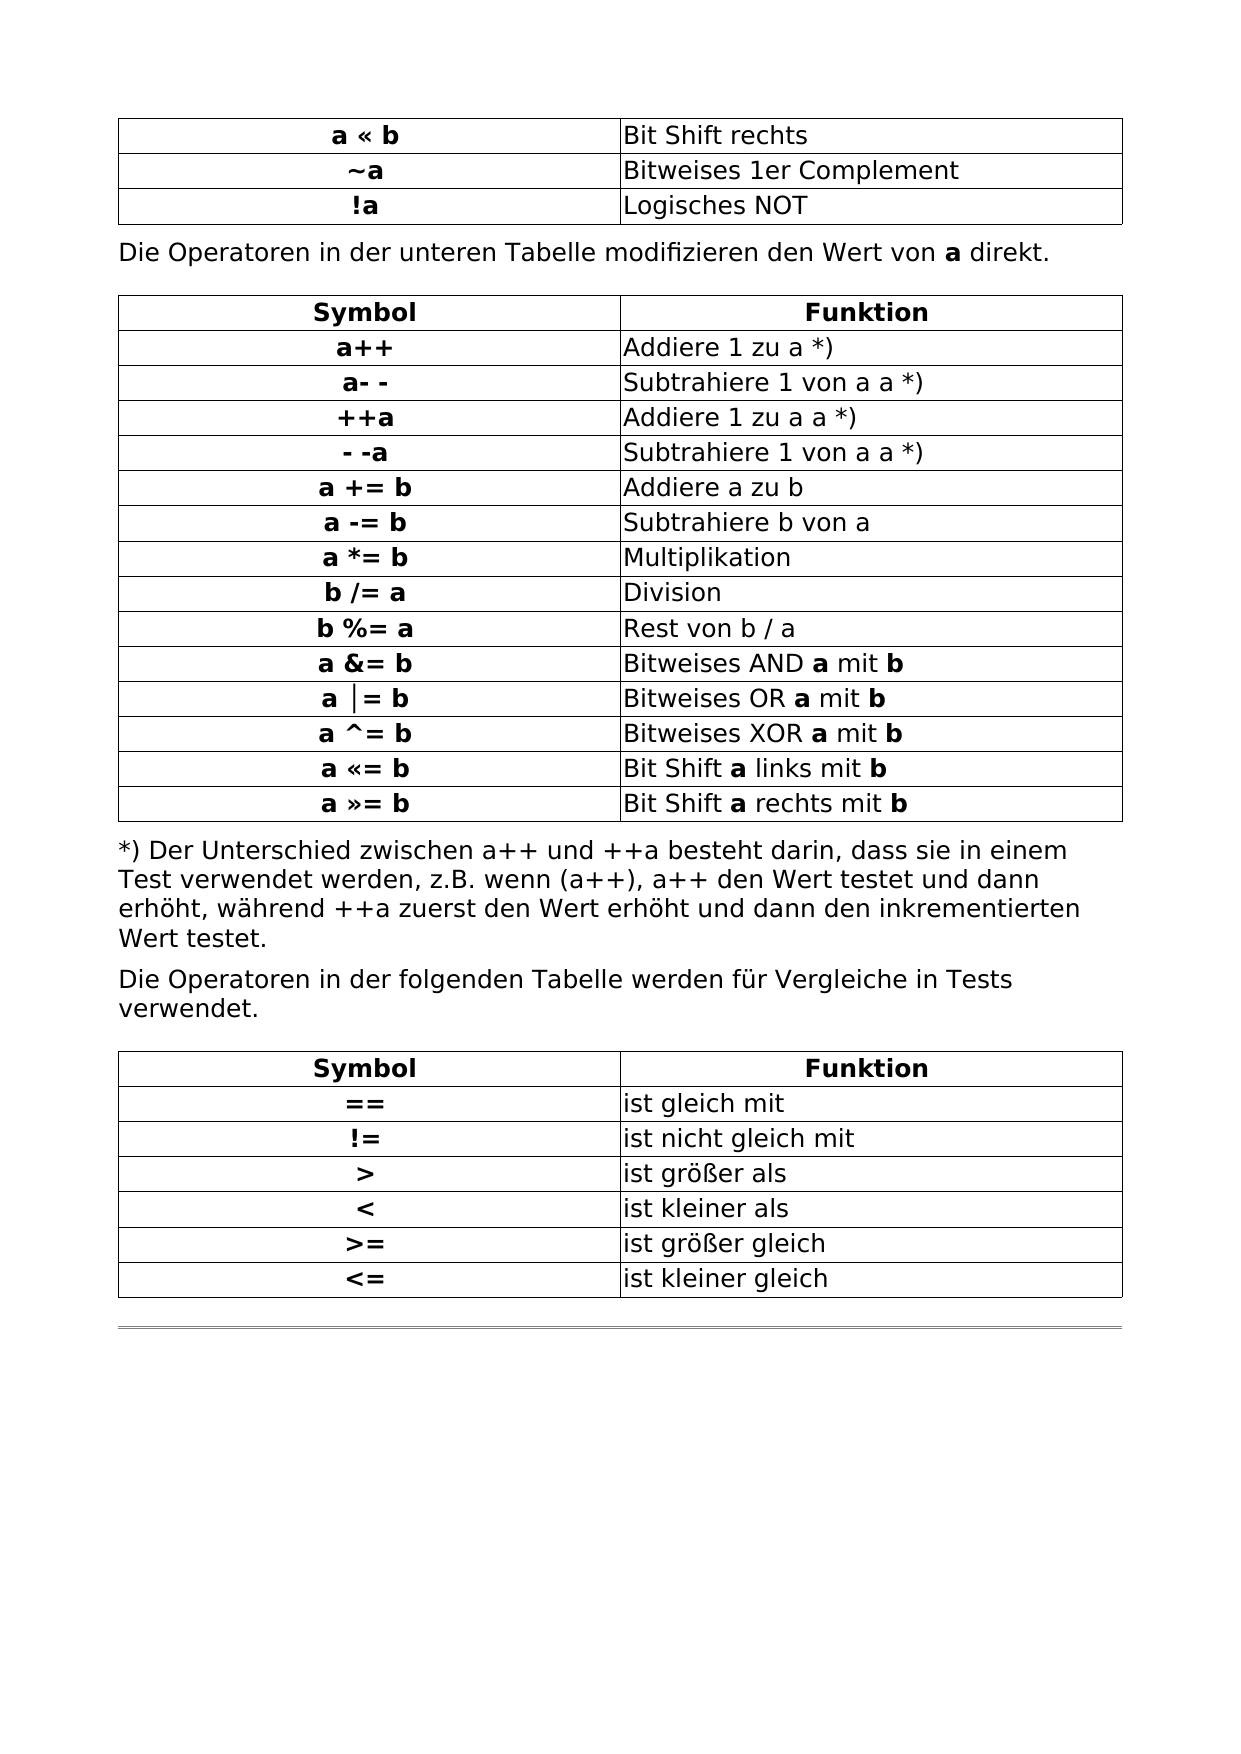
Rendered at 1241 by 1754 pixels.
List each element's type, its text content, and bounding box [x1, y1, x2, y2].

table_cell ist kleiner gleich [621, 1263, 1122, 1297]
table_cell Subtrahiere 1 von a a *) [621, 366, 1122, 400]
table_cell a │= b [119, 682, 620, 716]
table_cell Rest von b / a [621, 612, 1122, 646]
table_cell Addiere 1 zu a *) [621, 331, 1122, 365]
table_cell Bit Shift a links mit b [621, 752, 1122, 786]
table_cell a *= b [119, 542, 620, 576]
table_cell == [119, 1087, 620, 1121]
table_cell a ^= b [119, 717, 620, 751]
table_cell Multiplikation [621, 542, 1122, 576]
table_cell a += b [119, 471, 620, 505]
table_cell a++ [119, 331, 620, 365]
table_header Symbol [119, 296, 620, 330]
table_cell Bitweises OR a mit b [621, 682, 1122, 716]
table_cell Bit Shift a rechts mit b [621, 787, 1122, 821]
table_cell Logisches NOT [621, 189, 1122, 223]
table_cell >= [119, 1228, 620, 1262]
table_cell < [119, 1192, 620, 1227]
table_cell a- - [119, 366, 620, 400]
table_cell - -a [119, 436, 620, 470]
table_cell Addiere a zu b [621, 471, 1122, 505]
table_header Funktion [621, 296, 1122, 330]
table_cell Subtrahiere 1 von a a *) [621, 436, 1122, 470]
table_cell b %= a [119, 612, 620, 646]
table_cell Division [621, 577, 1122, 611]
table_cell Addiere 1 zu a a *) [621, 401, 1122, 435]
table_cell a -= b [119, 506, 620, 541]
table_cell ist kleiner als [621, 1192, 1122, 1227]
table_cell a &= b [119, 647, 620, 681]
table_cell ist größer als [621, 1157, 1122, 1191]
table_cell Bitweises XOR a mit b [621, 717, 1122, 751]
table_cell > [119, 1157, 620, 1191]
text Die Operatoren in der folgenden Tabelle werden für Vergleiche in Tests verwendet. [118, 965, 1122, 1024]
table_cell Subtrahiere b von a [621, 506, 1122, 541]
table_cell !a [119, 189, 620, 223]
table_cell ~a [119, 154, 620, 188]
table_cell Bit Shift rechts [621, 119, 1122, 153]
text Die Operatoren in der unteren Tabelle modifizieren den Wert von a direkt. [118, 238, 1122, 267]
table_header Funktion [621, 1052, 1122, 1086]
table_cell Bitweises 1er Complement [621, 154, 1122, 188]
table_header Symbol [119, 1052, 620, 1086]
table_cell ++a [119, 401, 620, 435]
table_cell a «= b [119, 752, 620, 786]
table_cell ist größer gleich [621, 1228, 1122, 1262]
table_cell ist gleich mit [621, 1087, 1122, 1121]
table_cell b /= a [119, 577, 620, 611]
table_cell Bitweises AND a mit b [621, 647, 1122, 681]
table_cell a « b [119, 119, 620, 153]
table_cell a »= b [119, 787, 620, 821]
text *) Der Unterschied zwischen a++ und ++a besteht darin, dass sie in einem Test verwendet werden, z.B. wenn (a++), a++ den Wert testet und dann erhöht, während ++a zuerst den Wert erhöht und dann den inkrementierten Wert testet. [118, 836, 1122, 953]
table_cell <= [119, 1263, 620, 1297]
table_cell != [119, 1122, 620, 1156]
table_cell ist nicht gleich mit [621, 1122, 1122, 1156]
